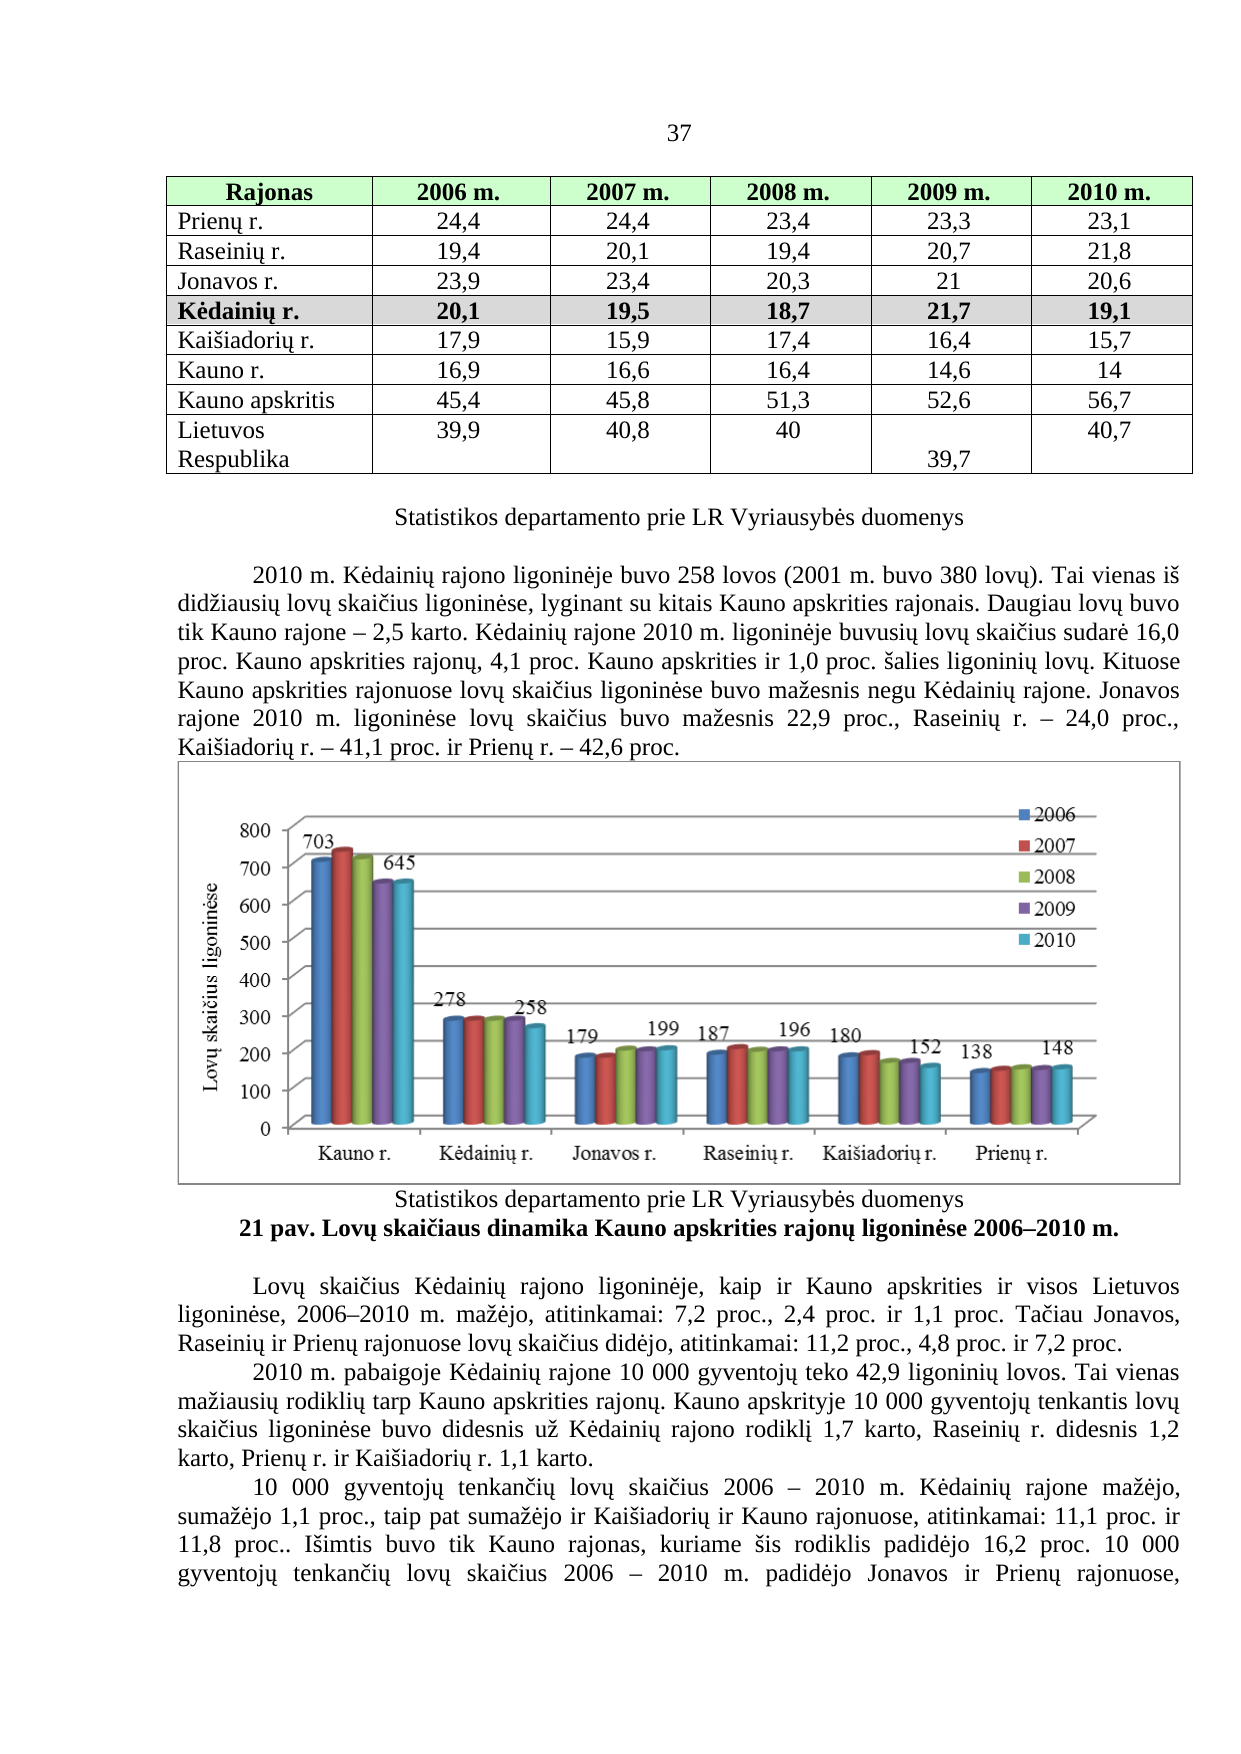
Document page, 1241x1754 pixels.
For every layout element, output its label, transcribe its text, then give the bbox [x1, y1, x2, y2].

table_header Rajonas [167, 177, 372, 205]
table_cell 23,4 [711, 206, 871, 235]
table_cell 23,4 [551, 266, 710, 295]
table_cell Prienų r. [167, 206, 372, 235]
text 10 000 gyventojų tenkančių lovų skaičius 2006 – 2010 m. Kėdainių rajone mažėjo, sumažėjo 1,1 proc., taip pat sumažėjo ir Kaišiadorių ir Kauno rajonuose, atitinkamai: 11,1 proc. ir 11,8 proc.. Išimtis buvo tik Kauno rajonas, kuriame šis rodiklis padidėjo 16,2 proc. 10 000 gyventojų tenkančių lovų skaičius 2006 – 2010 m. padidėjo Jonavos ir Prienų rajonuose, [177, 1472, 1181, 1587]
table_cell 14,6 [872, 355, 1031, 384]
table_header 2010 m. [1032, 177, 1192, 205]
table_cell 15,9 [551, 326, 710, 354]
table_header 2008 m. [711, 177, 871, 205]
table_cell 23,1 [1032, 206, 1192, 235]
text 2010 m. pabaigoje Kėdainių rajone 10 000 gyventojų teko 42,9 ligoninių lovos. Tai vienas mažiausių rodiklių tarp Kauno apskrities rajonų. Kauno apskrityje 10 000 gyventojų tenkantis lovų skaičius ligoninėse buvo didesnis už Kėdainių rajono rodiklį 1,7 karto, Raseinių r. didesnis 1,2 karto, Prienų r. ir Kaišiadorių r. 1,1 karto. [177, 1357, 1181, 1472]
text Statistikos departamento prie LR Vyriausybės duomenys [177, 1185, 1181, 1213]
table_cell 40,8 [551, 415, 710, 472]
table_header 2007 m. [551, 177, 710, 205]
table_cell 39,9 [373, 415, 550, 472]
table_cell 52,6 [872, 385, 1031, 414]
table_cell Raseinių r. [167, 236, 372, 265]
text Lovų skaičius Kėdainių rajono ligoninėje, kaip ir Kauno apskrities ir visos Lietuvos ligoninėse, 2006–2010 m. mažėjo, atitinkamai: 7,2 proc., 2,4 proc. ir 1,1 proc. Tačiau Jonavos, Raseinių ir Prienų rajonuose lovų skaičius didėjo, atitinkamai: 11,2 proc., 4,8 proc. ir 7,2 proc. [177, 1271, 1181, 1357]
table_cell 16,9 [373, 355, 550, 384]
table_cell 56,7 [1032, 385, 1192, 414]
table_cell 19,1 [1032, 296, 1192, 324]
table_cell Kauno apskritis [167, 385, 372, 414]
table_cell 45,4 [373, 385, 550, 414]
table_cell 21 [872, 266, 1031, 295]
table_cell 19,5 [551, 296, 710, 324]
table_cell Kėdainių r. [167, 296, 372, 324]
table_cell 23,3 [872, 206, 1031, 235]
table_cell Lietuvos Respublika [167, 415, 372, 472]
table_cell 20,6 [1032, 266, 1192, 295]
table_header 2006 m. [373, 177, 550, 205]
table_cell Kauno r. [167, 355, 372, 384]
table_cell 15,7 [1032, 326, 1192, 354]
table_cell Jonavos r. [167, 266, 372, 295]
text Statistikos departamento prie LR Vyriausybės duomenys [177, 502, 1181, 531]
table_cell 40 [711, 415, 871, 472]
table_cell 21,7 [872, 296, 1031, 324]
table_cell 17,4 [711, 326, 871, 354]
table_cell 20,7 [872, 236, 1031, 265]
table_cell 14 [1032, 355, 1192, 384]
table_cell 23,9 [373, 266, 550, 295]
table_cell 24,4 [551, 206, 710, 235]
table_cell 19,4 [373, 236, 550, 265]
table_cell 51,3 [711, 385, 871, 414]
table_cell Kaišiadorių r. [167, 326, 372, 354]
text 21 pav. Lovų skaičiaus dinamika Kauno apskrities rajonų ligoninėse 2006–2010 m. [177, 1213, 1181, 1242]
table_cell 45,8 [551, 385, 710, 414]
table_cell 20,1 [551, 236, 710, 265]
table_cell 17,9 [373, 326, 550, 354]
table_cell 16,4 [711, 355, 871, 384]
table_cell 16,6 [551, 355, 710, 384]
text 2010 m. Kėdainių rajono ligoninėje buvo 258 lovos (2001 m. buvo 380 lovų). Tai vienas iš didžiausių lovų skaičius ligoninėse, lyginant su kitais Kauno apskrities rajonais. Daugiau lovų buvo tik Kauno rajone – 2,5 karto. Kėdainių rajone 2010 m. ligoninėje buvusių lovų skaičius sudarė 16,0 proc. Kauno apskrities rajonų, 4,1 proc. Kauno apskrities ir 1,0 proc. šalies ligoninių lovų. Kituose Kauno apskrities rajonuose lovų skaičius ligoninėse buvo mažesnis negu Kėdainių rajone. Jonavos rajone 2010 m. ligoninėse lovų skaičius buvo mažesnis 22,9 proc., Raseinių r. – 24,0 proc., Kaišiadorių r. – 41,1 proc. ir Prienų r. – 42,6 proc. [177, 560, 1181, 761]
table_cell 24,4 [373, 206, 550, 235]
table_header 2009 m. [872, 177, 1031, 205]
table_cell 19,4 [711, 236, 871, 265]
table_cell 40,7 [1032, 415, 1192, 472]
table_cell 16,4 [872, 326, 1031, 354]
table_cell 18,7 [711, 296, 871, 324]
table_cell 39,7 [872, 415, 1031, 472]
table_cell 20,3 [711, 266, 871, 295]
table_cell 20,1 [373, 296, 550, 324]
table_cell 21,8 [1032, 236, 1192, 265]
